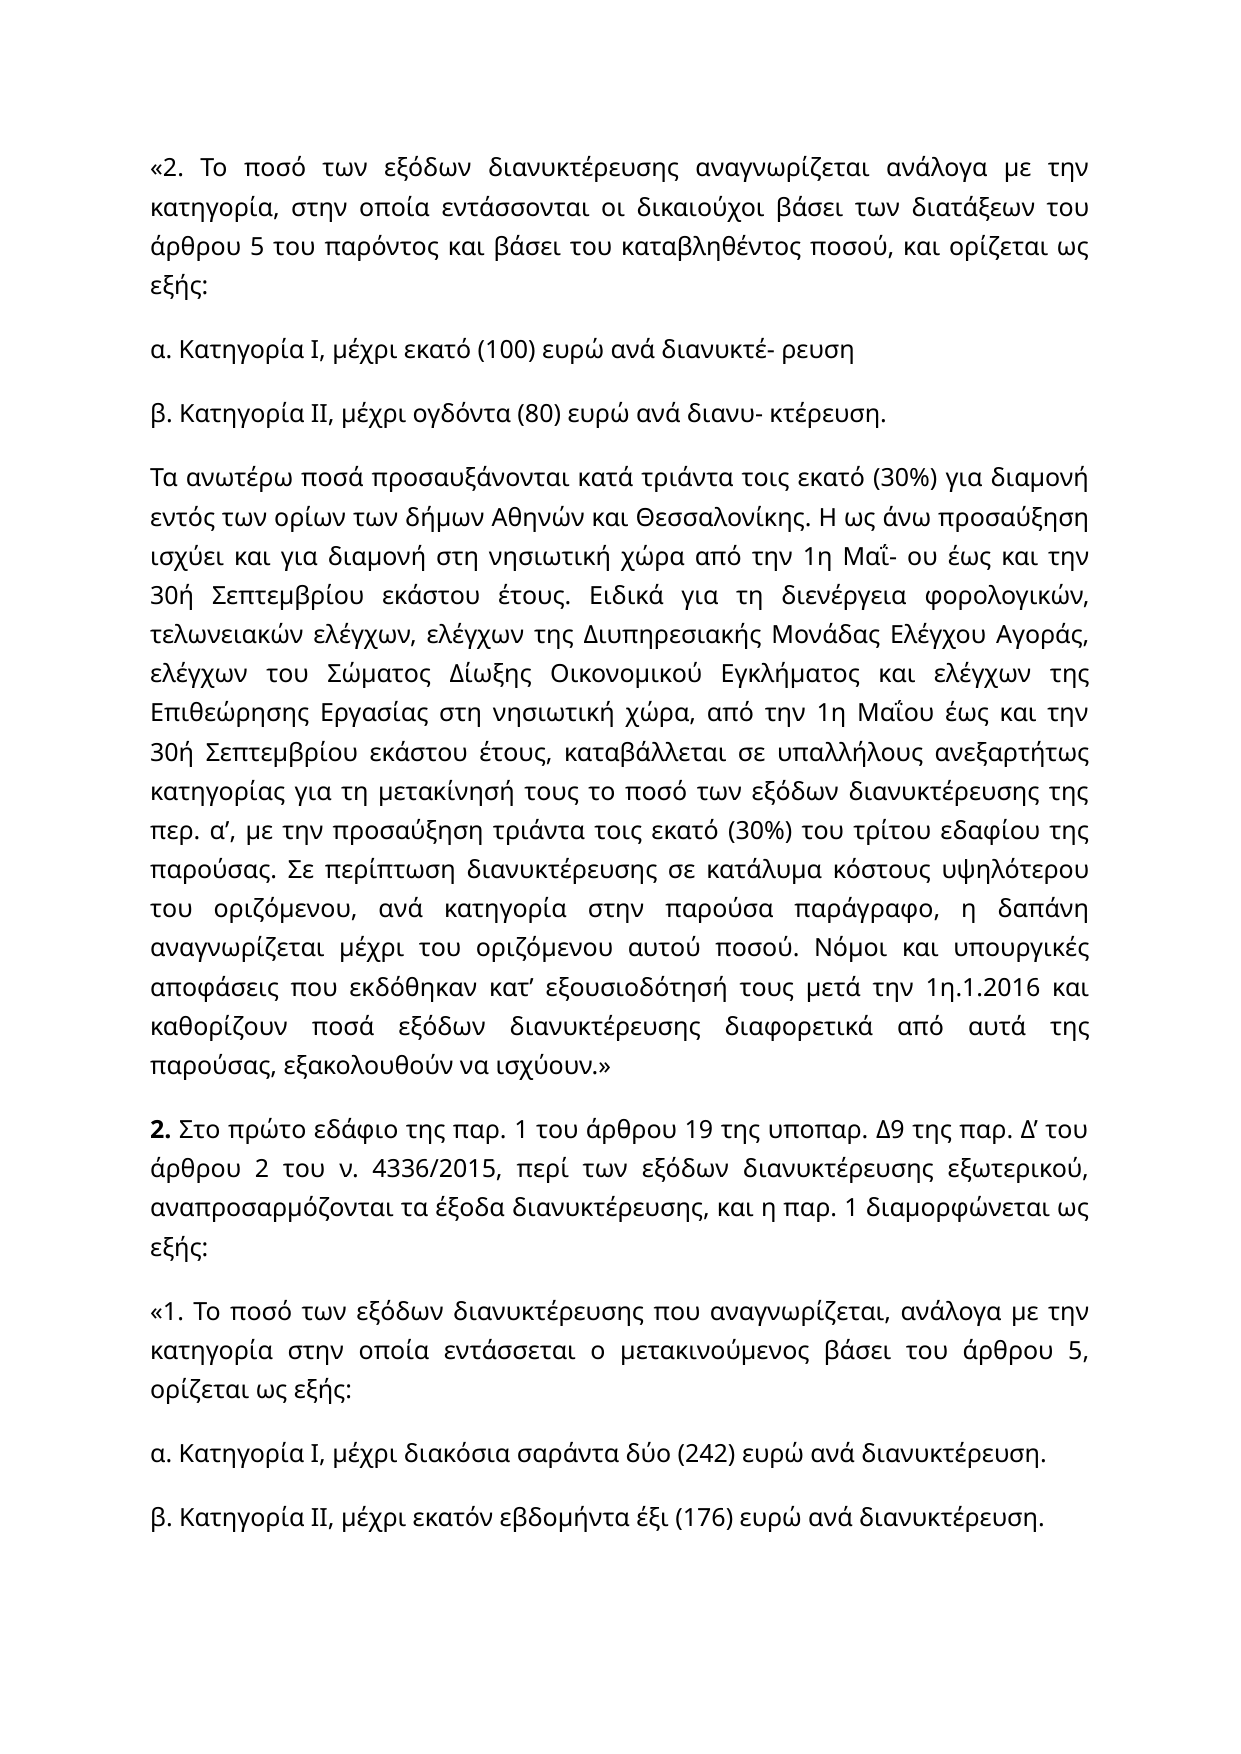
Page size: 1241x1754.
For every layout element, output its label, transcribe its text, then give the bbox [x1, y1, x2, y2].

text β. Κατηγορία ΙΙ, μέχρι εκατόν εβδομήντα έξι (176) ευρώ ανά διανυκτέρευση. [150, 1500, 1090, 1534]
text β. Κατηγορία ΙΙ, μέχρι ογδόντα (80) ευρώ ανά διανυ- κτέρευση. [150, 396, 1090, 430]
text «1. Το ποσό των εξόδων διανυκτέρευσης που αναγνωρίζεται, ανάλογα με την κατηγορία στην οποία εντάσσεται ο μετακινούμενος βάσει του άρθρου 5, ορίζεται ως εξής: [150, 1293, 1090, 1406]
text «2. Το ποσό των εξόδων διανυκτέρευσης αναγνωρίζεται ανάλογα με την κατηγορία, στην οποία εντάσσονται οι δικαιούχοι βάσει των διατάξεων του άρθρου 5 του παρόντος και βάσει του καταβληθέντος ποσού, και ορίζεται ως εξής: [150, 150, 1090, 302]
text Τα ανωτέρω ποσά προσαυξάνονται κατά τριάντα τοις εκατό (30%) για διαμονή εντός των ορίων των δήμων Αθηνών και Θεσσαλονίκης. Η ως άνω προσαύξηση ισχύει και για διαμονή στη νησιωτική χώρα από την 1η Μαΐ- ου έως και την 30ή Σεπτεμβρίου εκάστου έτους. Ειδικά για τη διενέργεια φορολογικών, τελωνειακών ελέγχων, ελέγχων της Διυπηρεσιακής Μονάδας Ελέγχου Αγοράς, ελέγχων του Σώματος Δίωξης Οικονομικού Εγκλήματος και ελέγχων της Επιθεώρησης Εργασίας στη νησιωτική χώρα, από την 1η Μαΐου έως και την 30ή Σεπτεμβρίου εκάστου έτους, καταβάλλεται σε υπαλλήλους ανεξαρτήτως κατηγορίας για τη μετακίνησή τους το ποσό των εξόδων διανυκτέρευσης της περ. α’, με την προσαύξηση τριάντα τοις εκατό (30%) του τρίτου εδαφίου της παρούσας. Σε περίπτωση διανυκτέρευσης σε κατάλυμα κόστους υψηλότερου του οριζόμενου, ανά κατηγορία στην παρούσα παράγραφο, η δαπάνη αναγνωρίζεται μέχρι του οριζόμενου αυτού ποσού. Νόμοι και υπουργικές αποφάσεις που εκδόθηκαν κατ’ εξουσιοδότησή τους μετά την 1η.1.2016 και καθορίζουν ποσά εξόδων διανυκτέρευσης διαφορετικά από αυτά της παρούσας, εξακολουθούν να ισχύουν.» [150, 460, 1090, 1082]
text α. Κατηγορία Ι, μέχρι διακόσια σαράντα δύο (242) ευρώ ανά διανυκτέρευση. [150, 1436, 1090, 1470]
text 2. Στο πρώτο εδάφιο της παρ. 1 του άρθρου 19 της υποπαρ. Δ9 της παρ. Δ’ του άρθρου 2 του ν. 4336/2015, περί των εξόδων διανυκτέρευσης εξωτερικού, αναπροσαρμόζονται τα έξοδα διανυκτέρευσης, και η παρ. 1 διαμορφώνεται ως εξής: [150, 1112, 1090, 1263]
text α. Κατηγορία Ι, μέχρι εκατό (100) ευρώ ανά διανυκτέ- ρευση [150, 332, 1090, 366]
